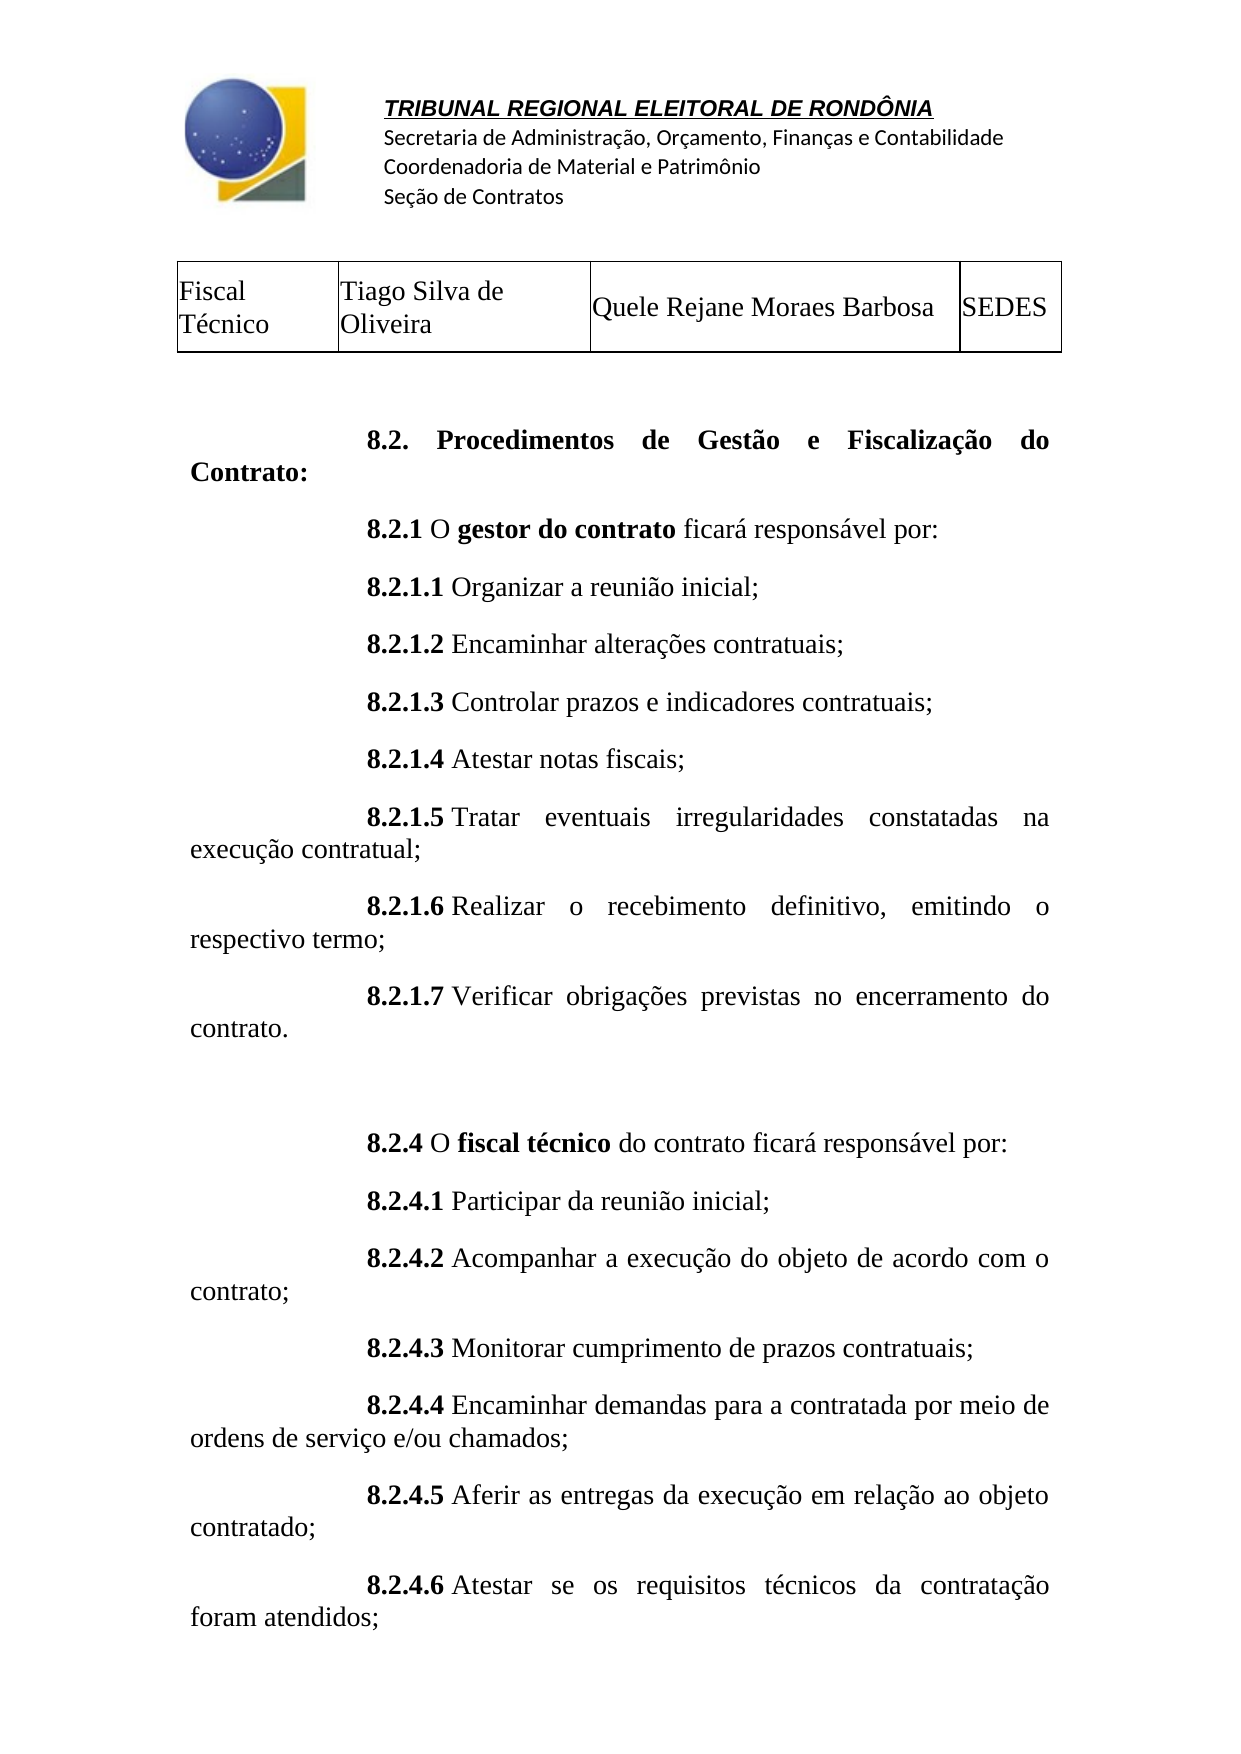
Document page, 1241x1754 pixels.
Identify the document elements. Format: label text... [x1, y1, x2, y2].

text 8.2.1.2 Encaminhar alterações contratuais; [190, 627, 1051, 660]
table_cell SEDES [961, 262, 1061, 351]
text 8.2.4.5 Aferir as entregas da execução em relação ao objeto contratado; [190, 1478, 1051, 1543]
text 8.2.1.5 Tratar eventuais irregularidades constatadas na execução contratual; [190, 799, 1051, 864]
text 8.2.4.4 Encaminhar demandas para a contratada por meio de ordens de serviço e/ou chamados; [190, 1388, 1051, 1453]
text 8.2.1 O gestor do contrato ficará responsável por: [190, 513, 1051, 545]
text 8.2.4.6 Atestar se os requisitos técnicos da contratação foram atendidos; [190, 1568, 1051, 1633]
text 8.2.4 O fiscal técnico do contrato ficará responsável por: [190, 1126, 1051, 1159]
text 8.2.1.4 Atestar notas fiscais; [190, 742, 1051, 774]
text 8.2.1.7 Verificar obrigações previstas no encerramento do contrato. [190, 979, 1051, 1044]
text 8.2.1.1 Organizar a reunião inicial; [190, 570, 1051, 602]
text 8.2.4.2 Acompanhar a execução do objeto de acordo com o contrato; [190, 1241, 1051, 1306]
text 8.2.1.3 Controlar prazos e indicadores contratuais; [190, 685, 1051, 717]
table_cell Quele Rejane Moraes Barbosa [591, 262, 959, 351]
text 8.2. Procedimentos de Gestão e Fiscalização do Contrato: [190, 423, 1051, 488]
table_cell Tiago Silva de Oliveira [339, 262, 590, 351]
text 8.2.4.3 Monitorar cumprimento de prazos contratuais; [190, 1331, 1051, 1363]
table_cell Fiscal Técnico [178, 262, 338, 351]
text 8.2.1.6 Realizar o recebimento definitivo, emitindo o respectivo termo; [190, 889, 1051, 954]
text 8.2.4.1 Participar da reunião inicial; [190, 1184, 1051, 1216]
